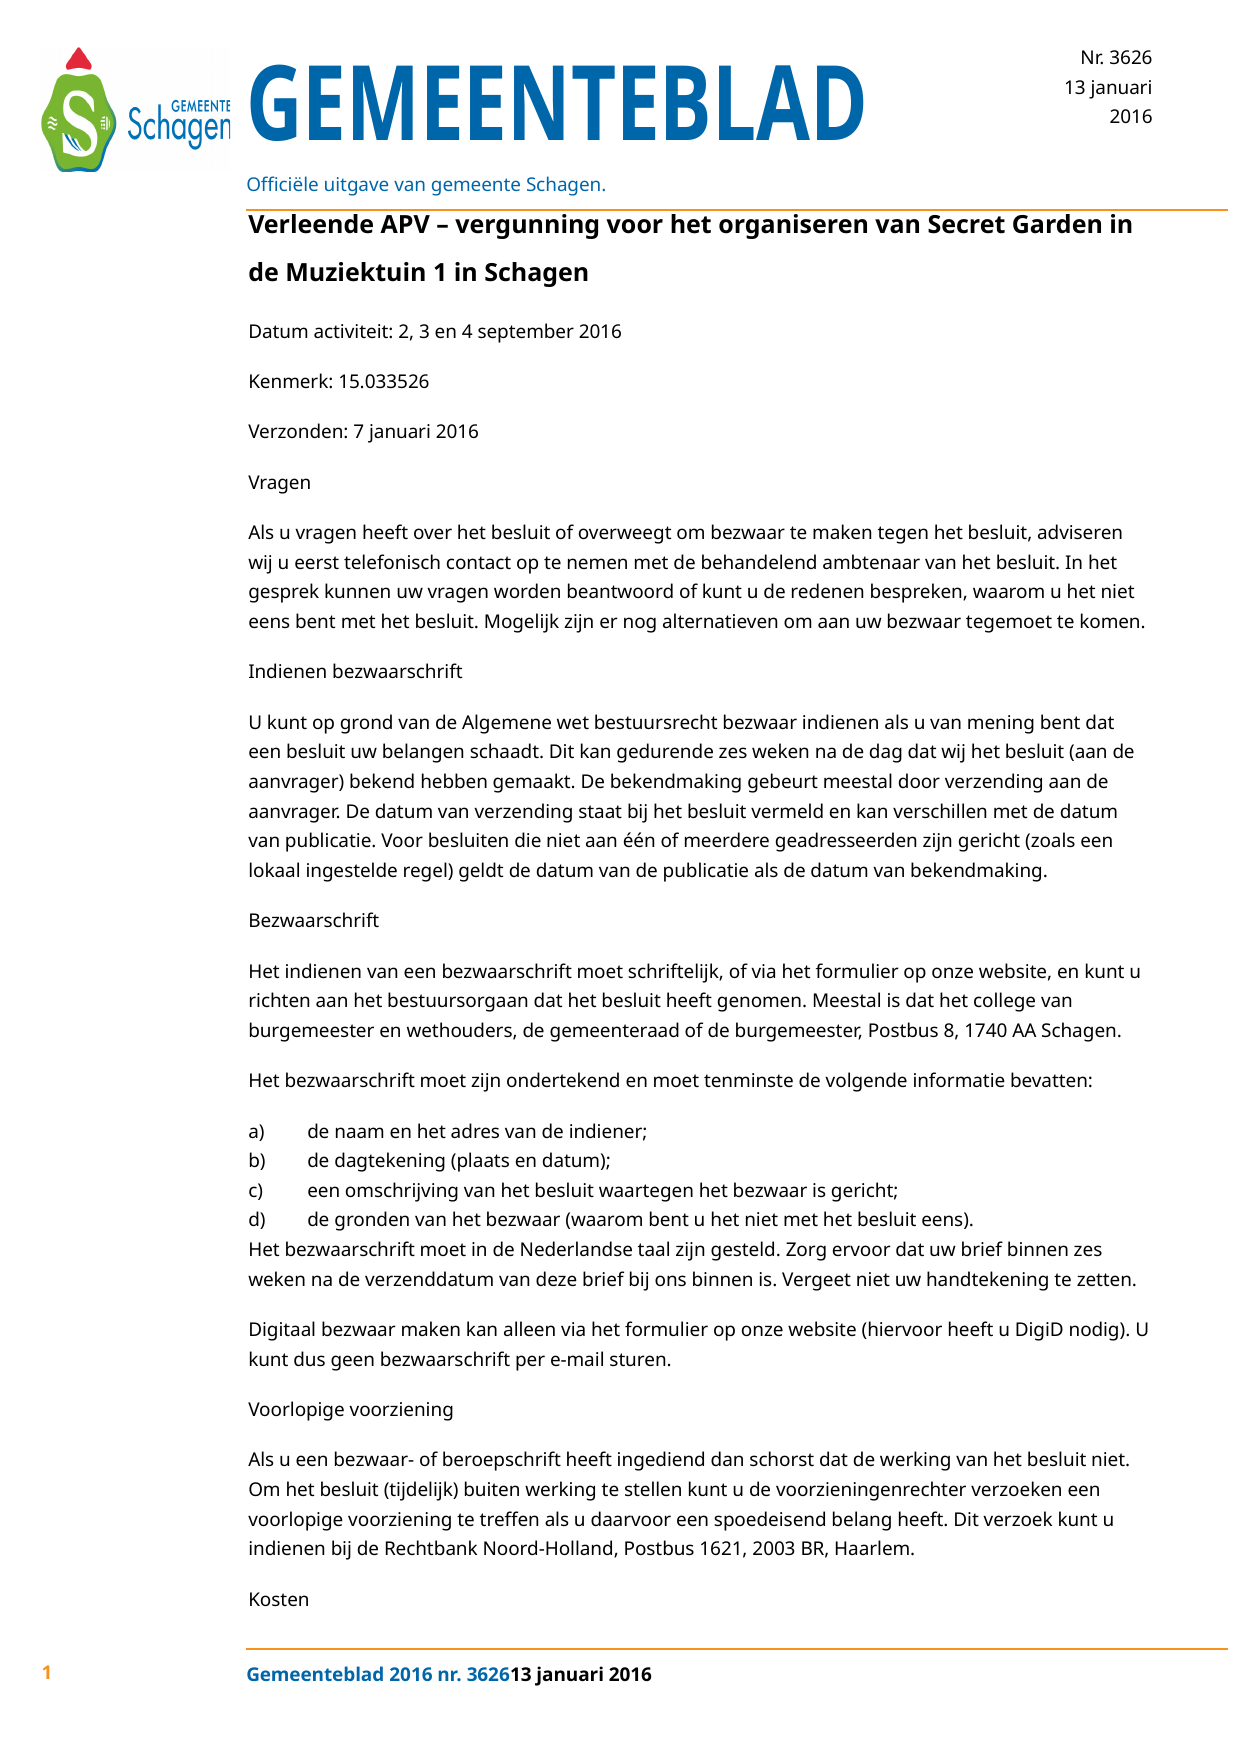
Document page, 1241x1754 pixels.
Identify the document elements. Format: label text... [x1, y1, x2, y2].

text Bezwaarschrift [248, 907, 1152, 933]
text Als u vragen heeft over het besluit of overweegt om bezwaar te maken tegen het besluit, adviseren wij u eerst telefonisch contact op te nemen met de behandelend ambtenaar van het besluit. In het gesprek kunnen uw vragen worden beantwoord of kunt u de redenen bespreken, waarom u het niet eens bent met het besluit. Mogelijk zijn er nog alternatieven om aan uw bezwaar tegemoet te komen. [248, 519, 1152, 634]
text Kenmerk: 15.033526 [248, 368, 1152, 394]
text Het indienen van een bezwaarschrift moet schriftelijk, of via het formulier op onze website, en kunt u richten aan het bestuursorgaan dat het besluit heeft genomen. Meestal is dat het college van burgemeester en wethouders, de gemeenteraad of de burgemeester, Postbus 8, 1740 AA Schagen. [248, 958, 1152, 1043]
text Het bezwaarschrift moet in de Nederlandse taal zijn gesteld. Zorg ervoor dat uw brief binnen zes weken na de verzenddatum van deze brief bij ons binnen is. Vergeet niet uw handtekening te zetten. [248, 1236, 1152, 1292]
text Vragen [248, 469, 1152, 495]
picture [41, 47, 231, 172]
text Indienen bezwaarschrift [248, 659, 1152, 684]
list de naam en het adres van de indiener; [248, 1118, 1152, 1144]
list de gronden van het bezwaar (waarom bent u het niet met het besluit eens). [248, 1207, 1152, 1232]
text U kunt op grond van de Algemene wet bestuursrecht bezwaar indienen als u van mening bent dat een besluit uw belangen schaadt. Dit kan gedurende zes weken na de dag dat wij het besluit (aan de aanvrager) bekend hebben gemaakt. De bekendmaking gebeurt meestal door verzending aan de aanvrager. De datum van verzending staat bij het besluit vermeld en kan verschillen met de datum van publicatie. Voor besluiten die niet aan één of meerdere geadresseerden zijn gericht (zoals een lokaal ingestelde regel) geldt de datum van de publicatie als de datum van bekendmaking. [248, 709, 1152, 883]
text Verleende APV – vergunning voor het organiseren van Secret Garden in de Muziektuin 1 in Schagen [248, 211, 1152, 288]
text Voorlopige voorziening [248, 1396, 1152, 1422]
text Digitaal bezwaar maken kan alleen via het formulier op onze website (hiervoor heeft u DigiD nodig). U kunt dus geen bezwaarschrift per e-mail sturen. [248, 1316, 1152, 1372]
text Als u een bezwaar- of beroepschrift heeft ingediend dan schorst dat de werking van het besluit niet. Om het besluit (tijdelijk) buiten werking te stellen kunt u de voorzieningenrechter verzoeken een voorlopige voorziening te treffen als u daarvoor een spoedeisend belang heeft. Dit verzoek kunt u indienen bij de Rechtbank Noord-Holland, Postbus 1621, 2003 BR, Haarlem. [248, 1447, 1152, 1561]
text Kosten [248, 1586, 1152, 1612]
text Verzonden: 7 januari 2016 [248, 419, 1152, 444]
text Het bezwaarschrift moet zijn ondertekend en moet tenminste de volgende informatie bevatten: [248, 1067, 1152, 1093]
list de dagtekening (plaats en datum); [248, 1147, 1152, 1173]
text Datum activiteit: 2, 3 en 4 september 2016 [248, 318, 1152, 344]
list een omschrijving van het besluit waartegen het bezwaar is gericht; [248, 1177, 1152, 1203]
